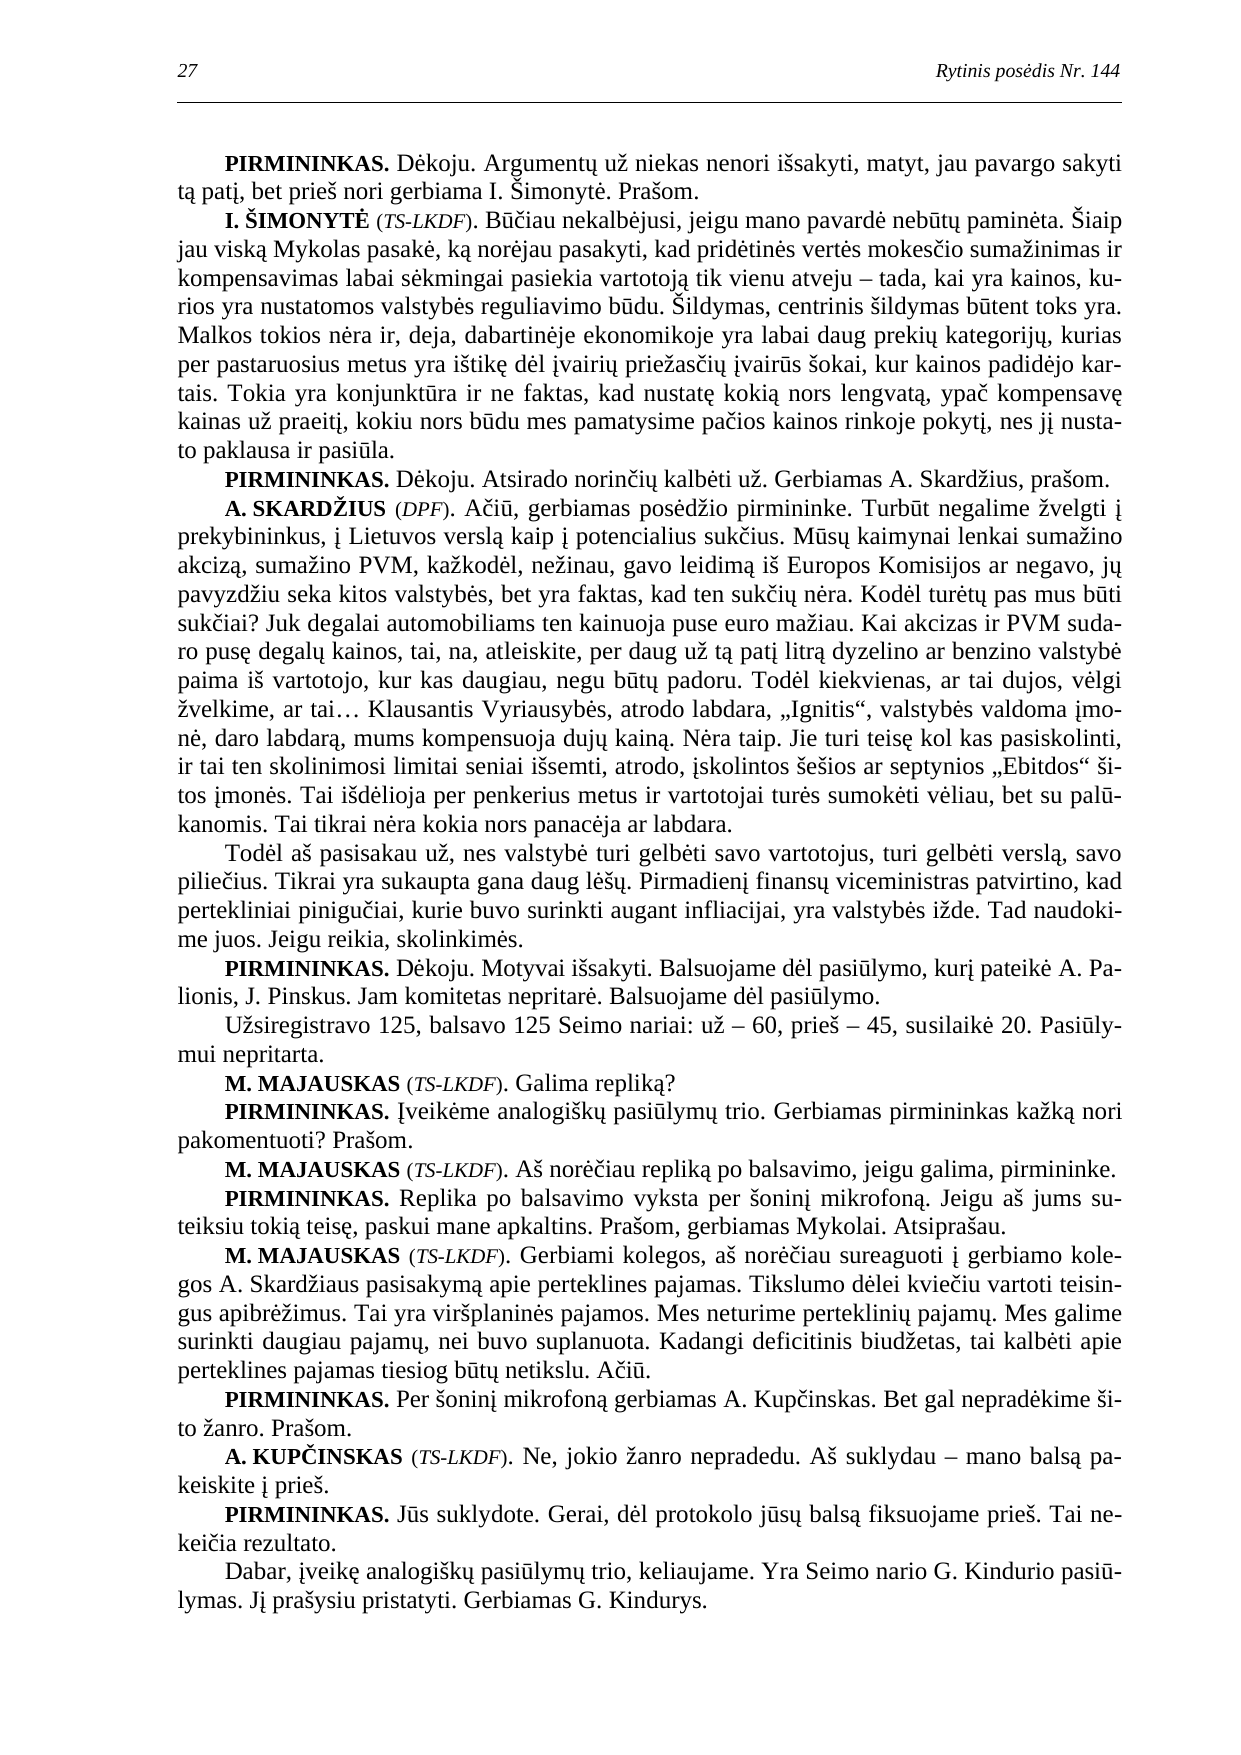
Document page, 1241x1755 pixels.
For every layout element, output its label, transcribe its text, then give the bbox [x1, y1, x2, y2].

text PIRMININKAS. Įvei­kė­me ana­lo­giš­kų pa­siū­ly­mų trio. Ger­bia­mas pir­mi­nin­kas kaž­ką no­ri pa­ko­men­tuo­ti? Pra­šom. [177, 1096, 1122, 1154]
text M. MAJAUSKAS (TS-LKDF). Ger­bia­mi ko­le­gos, aš no­rė­čiau su­re­a­guo­ti į ger­bia­mo ko­le­gos A. Skar­džiaus pa­si­sa­ky­mą apie per­tek­li­nes pa­ja­mas. Tiks­lu­mo dė­lei kvie­čiu var­to­ti tei­sin­gus api­brė­ži­mus. Tai yra virš­pla­ni­nės pa­ja­mos. Mes ne­tu­ri­me per­tek­li­nių pa­ja­mų. Mes ga­li­me su­rink­ti dau­giau pa­ja­mų, nei bu­vo su­pla­nuo­ta. Ka­dan­gi de­fi­ci­ti­nis biu­dže­tas, tai kal­bė­ti apie per­tek­li­nes pa­ja­mas tie­siog bū­tų ne­tiks­lu. Ačiū. [177, 1240, 1122, 1384]
text PIRMININKAS. Re­pli­ka po bal­sa­vi­mo vyks­ta per šo­ni­nį mik­ro­fo­ną. Jei­gu aš jums su­teik­siu to­kią tei­sę, pas­kui ma­ne ap­kal­tins. Pra­šom, ger­bia­mas My­ko­lai. At­si­pra­šau. [177, 1183, 1122, 1240]
text M. MAJAUSKAS (TS-LKDF). Aš no­rė­čiau re­pli­ką po bal­sa­vi­mo, jei­gu ga­li­ma, pir­mi­nin­ke. [177, 1154, 1122, 1183]
text To­dėl aš pa­si­sa­kau už, nes vals­ty­bė tu­ri gel­bė­ti sa­vo var­to­to­jus, tu­ri gel­bė­ti ver­slą, sa­vo pi­lie­čius. Tik­rai yra su­kaup­ta ga­na daug lė­šų. Pir­ma­die­nį fi­nan­sų vi­ce­mi­nist­ras pa­tvir­ti­no, kad per­tek­li­niai pi­ni­gu­čiai, ku­rie bu­vo su­rink­ti au­gant in­flia­ci­jai, yra vals­ty­bės iž­de. Tad nau­do­ki­me juos. Jei­gu rei­kia, sko­lin­ki­mės. [177, 838, 1122, 953]
text A. KUPČINSKAS (TS-LKDF). Ne, jo­kio žan­ro ne­pra­de­du. Aš su­kly­dau – ma­no bal­są pa­keis­ki­te į prieš. [177, 1441, 1122, 1499]
text I. ŠIMONYTĖ (TS-LKDF). Bū­čiau ne­kal­bė­ju­si, jei­gu ma­no pa­var­dė ne­bū­tų pa­mi­nė­ta. Šiaip jau vis­ką My­ko­las pa­sa­kė, ką no­rė­jau pa­sa­ky­ti, kad pri­dė­ti­nės ver­tės mo­kes­čio su­ma­ži­ni­mas ir kom­pen­sa­vi­mas la­bai sėk­min­gai pa­sie­kia var­to­to­ją tik vie­nu at­ve­ju – ta­da, kai yra kai­nos, ku­rios yra nu­sta­to­mos vals­ty­bės re­gu­lia­vi­mo bū­du. Šil­dy­mas, cen­tri­nis šil­dy­mas bū­tent toks yra. Mal­kos to­kios nė­ra ir, de­ja, da­bar­ti­nė­je eko­no­mi­ko­je yra la­bai daug pre­kių ka­te­go­ri­jų, ku­rias per pas­ta­ruo­sius me­tus yra iš­ti­kę dėl įvai­rių prie­žas­čių įvai­rūs šo­kai, kur kai­nos pa­di­dė­jo kar­tais. To­kia yra kon­junk­tū­ra ir ne fak­tas, kad nu­sta­tę ko­kią nors leng­va­tą, ypač kom­pen­sa­vę kai­nas už pra­ei­tį, ko­kiu nors bū­du mes pa­ma­ty­si­me pa­čios kai­nos rin­ko­je po­ky­tį, nes jį nu­sta­to pa­klau­sa ir pa­siū­la. [177, 205, 1122, 464]
text A. SKARDŽIUS (DPF). Ačiū, ger­bia­mas po­sė­džio pir­mi­nin­ke. Tur­būt ne­ga­li­me žvelg­ti į pre­ky­bi­nin­kus, į Lie­tu­vos ver­slą kaip į po­ten­cia­lius suk­čius. Mū­sų kai­my­nai len­kai su­ma­ži­no ak­ci­zą, su­ma­ži­no PVM, kaž­ko­dėl, ne­ži­nau, ga­vo lei­di­mą iš Eu­ro­pos Ko­mi­si­jos ar ne­ga­vo, jų pa­vyz­džiu se­ka ki­tos vals­ty­bės, bet yra fak­tas, kad ten suk­čių nė­ra. Ko­dėl tu­rė­tų pas mus bū­ti suk­čiai? Juk de­ga­lai au­to­mo­bi­liams ten kai­nuo­ja pu­se eu­ro ma­žiau. Kai ak­ci­zas ir PVM su­da­ro pu­sę de­ga­lų kai­nos, tai, na, at­leis­ki­te, per daug už tą pa­tį lit­rą dy­ze­li­no ar ben­zi­no vals­ty­bė pa­ima iš var­to­to­jo, kur kas dau­giau, ne­gu bū­tų pa­do­ru. To­dėl kiek­vie­nas, ar tai du­jos, vėl­gi žvel­ki­me, ar tai… Klau­san­tis Vy­riau­sy­bės, at­ro­do lab­da­ra, „Ig­ni­tis“, vals­ty­bės val­do­ma įmo­nė, da­ro lab­da­rą, mums kom­pen­suo­ja du­jų kai­ną. Nė­ra taip. Jie tu­ri tei­sę kol kas pa­si­sko­lin­ti, ir tai ten sko­li­ni­mo­si li­mi­tai se­niai iš­sem­ti, at­ro­do, įsko­lin­tos še­šios ar sep­ty­nios „Ebit­dos“ ši­tos įmo­nės. Tai iš­dė­lio­ja per pen­ke­rius me­tus ir var­to­to­jai tu­rės su­mo­kė­ti vė­liau, bet su pa­lū­ka­no­mis. Tai tik­rai nė­ra ko­kia nors pa­na­cė­ja ar lab­da­ra. [177, 493, 1122, 838]
text PIRMININKAS. Jūs su­kly­do­te. Ge­rai, dėl pro­to­ko­lo jū­sų bal­są fik­suo­ja­me prieš. Tai ne­kei­čia re­zul­ta­to. [177, 1499, 1122, 1556]
text PIRMININKAS. Dė­ko­ju. At­si­ra­do no­rin­čių kal­bė­ti už. Ger­bia­mas A. Skar­džius, pra­šom. [177, 464, 1122, 493]
text PIRMININKAS. Per šo­ni­nį mik­ro­fo­ną ger­bia­mas A. Kup­čins­kas. Bet gal ne­pra­dė­ki­me ši­to žan­ro. Pra­šom. [177, 1384, 1122, 1441]
text M. MAJAUSKAS (TS-LKDF). Ga­li­ma re­pli­ką? [177, 1068, 1122, 1096]
text PIRMININKAS. Dė­ko­ju. Ar­gu­men­tų už nie­kas ne­no­ri iš­sa­ky­ti, ma­tyt, jau pa­var­go sa­ky­ti tą pa­tį, bet prieš no­ri ger­bia­ma I. Ši­mo­ny­tė. Pra­šom. [177, 148, 1122, 205]
text Už­si­re­gist­ra­vo 125, bal­sa­vo 125 Sei­mo na­riai: už – 60, prieš – 45, su­si­lai­kė 20. Pa­siū­ly­mui ne­pri­tar­ta. [177, 1010, 1122, 1068]
text PIRMININKAS. Dė­ko­ju. Mo­ty­vai iš­sa­ky­ti. Bal­suo­ja­me dėl pa­siū­ly­mo, ku­rį pa­tei­kė A. Pa­lio­nis, J. Pins­kus. Jam ko­mi­te­tas ne­pri­ta­rė. Bal­suo­ja­me dėl pa­siū­ly­mo. [177, 953, 1122, 1010]
text Da­bar, įvei­kę ana­lo­giš­kų pa­siū­ly­mų trio, ke­liau­ja­me. Yra Sei­mo na­rio G. Kin­du­rio pa­siū­ly­mas. Jį pra­šy­siu pri­sta­ty­ti. Ger­bia­mas G. Kin­du­rys. [177, 1556, 1122, 1614]
